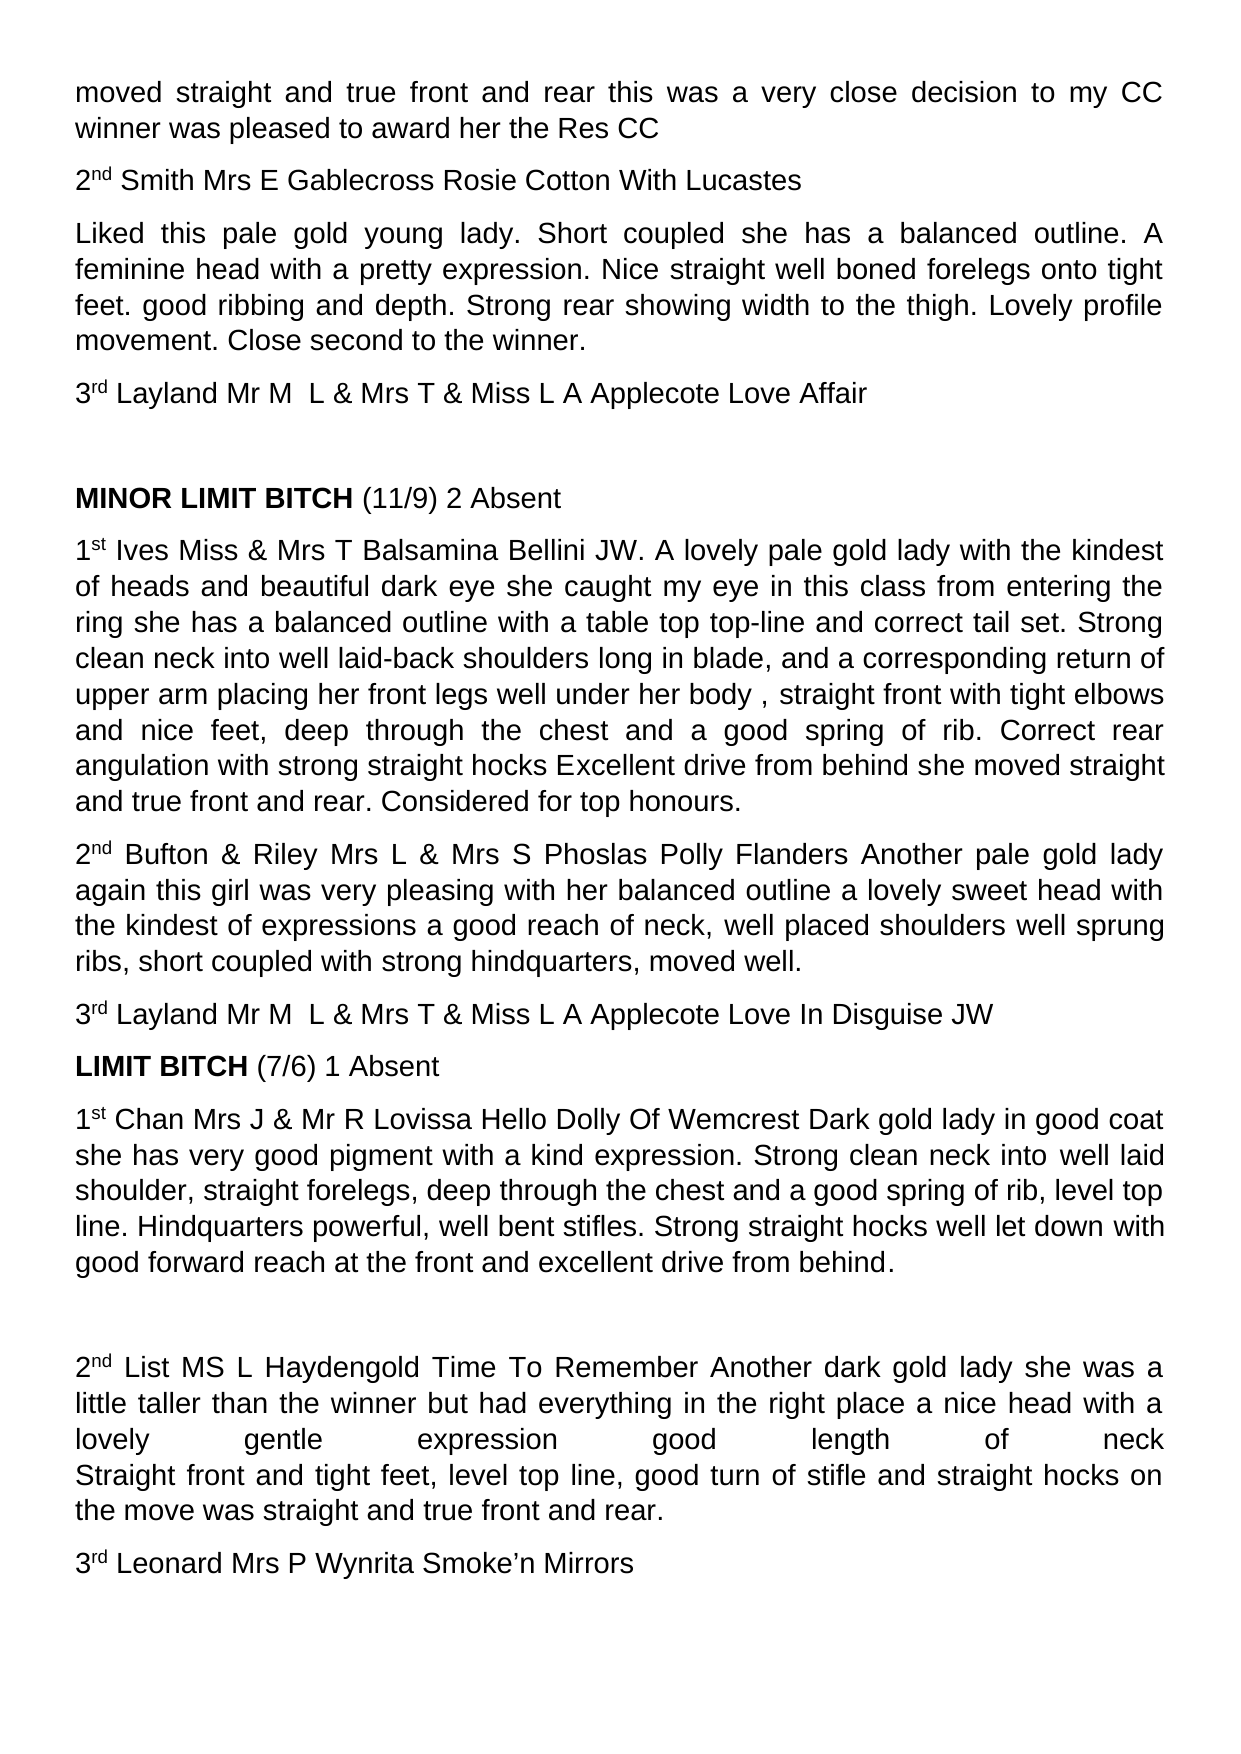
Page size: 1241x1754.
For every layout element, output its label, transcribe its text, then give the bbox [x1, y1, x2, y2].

text 3rd Layland Mr M L & Mrs T & Miss L A Applecote Love Affair [75, 376, 1165, 409]
text moved straight and true front and rear this was a very close decision to my CC winner was pleased to award her the Res CC [75, 75, 1165, 144]
text 2nd List MS L Haydengold Time To Remember Another dark gold lady she was a little taller than the winner but had everything in the right place a nice head with a lovely gentle expression good length of neck Straight front and tight feet, level top line, good turn of stifle and straight hocks on the move was straight and true front and rear. [75, 1350, 1165, 1527]
text MINOR LIMIT BITCH (11/9) 2 Absent [75, 481, 1165, 514]
text 1st Chan Mrs J & Mr R Lovissa Hello Dolly Of Wemcrest Dark gold lady in good coat she has very good pigment with a kind expression. Strong clean neck into well laid shoulder, straight forelegs, deep through the chest and a good spring of rib, level top line. Hindquarters powerful, well bent stifles. Strong straight hocks well let down with good forward reach at the front and excellent drive from behind. [75, 1102, 1165, 1278]
text 3rd Layland Mr M L & Mrs T & Miss L A Applecote Love In Disguise JW [75, 997, 1165, 1030]
text 2nd Bufton & Riley Mrs L & Mrs S Phoslas Polly Flanders Another pale gold lady again this girl was very pleasing with her balanced outline a lovely sweet head with the kindest of expressions a good reach of neck, well placed shoulders well sprung ribs, short coupled with strong hindquarters, moved well. [75, 837, 1165, 978]
text 2nd Smith Mrs E Gablecross Rosie Cotton With Lucastes [75, 163, 1165, 197]
text 3rd Leonard Mrs P Wynrita Smoke’n Mirrors [75, 1546, 1165, 1579]
text 1st Ives Miss & Mrs T Balsamina Bellini JW. A lovely pale gold lady with the kindest of heads and beautiful dark eye she caught my eye in this class from entering the ring she has a balanced outline with a table top top-line and correct tail set. Strong clean neck into well laid-back shoulders long in blade, and a corresponding return of upper arm placing her front legs well under her body , straight front with tight elbows and nice feet, deep through the chest and a good spring of rib. Correct rear angulation with strong straight hocks Excellent drive from behind she moved straight and true front and rear. Considered for top honours. [75, 533, 1165, 818]
text LIMIT BITCH (7/6) 1 Absent [75, 1049, 1165, 1083]
text Liked this pale gold young lady. Short coupled she has a balanced outline. A feminine head with a pretty expression. Nice straight well boned forelegs onto tight feet. good ribbing and depth. Strong rear showing width to the thigh. Lovely profile movement. Close second to the winner. [75, 216, 1165, 357]
